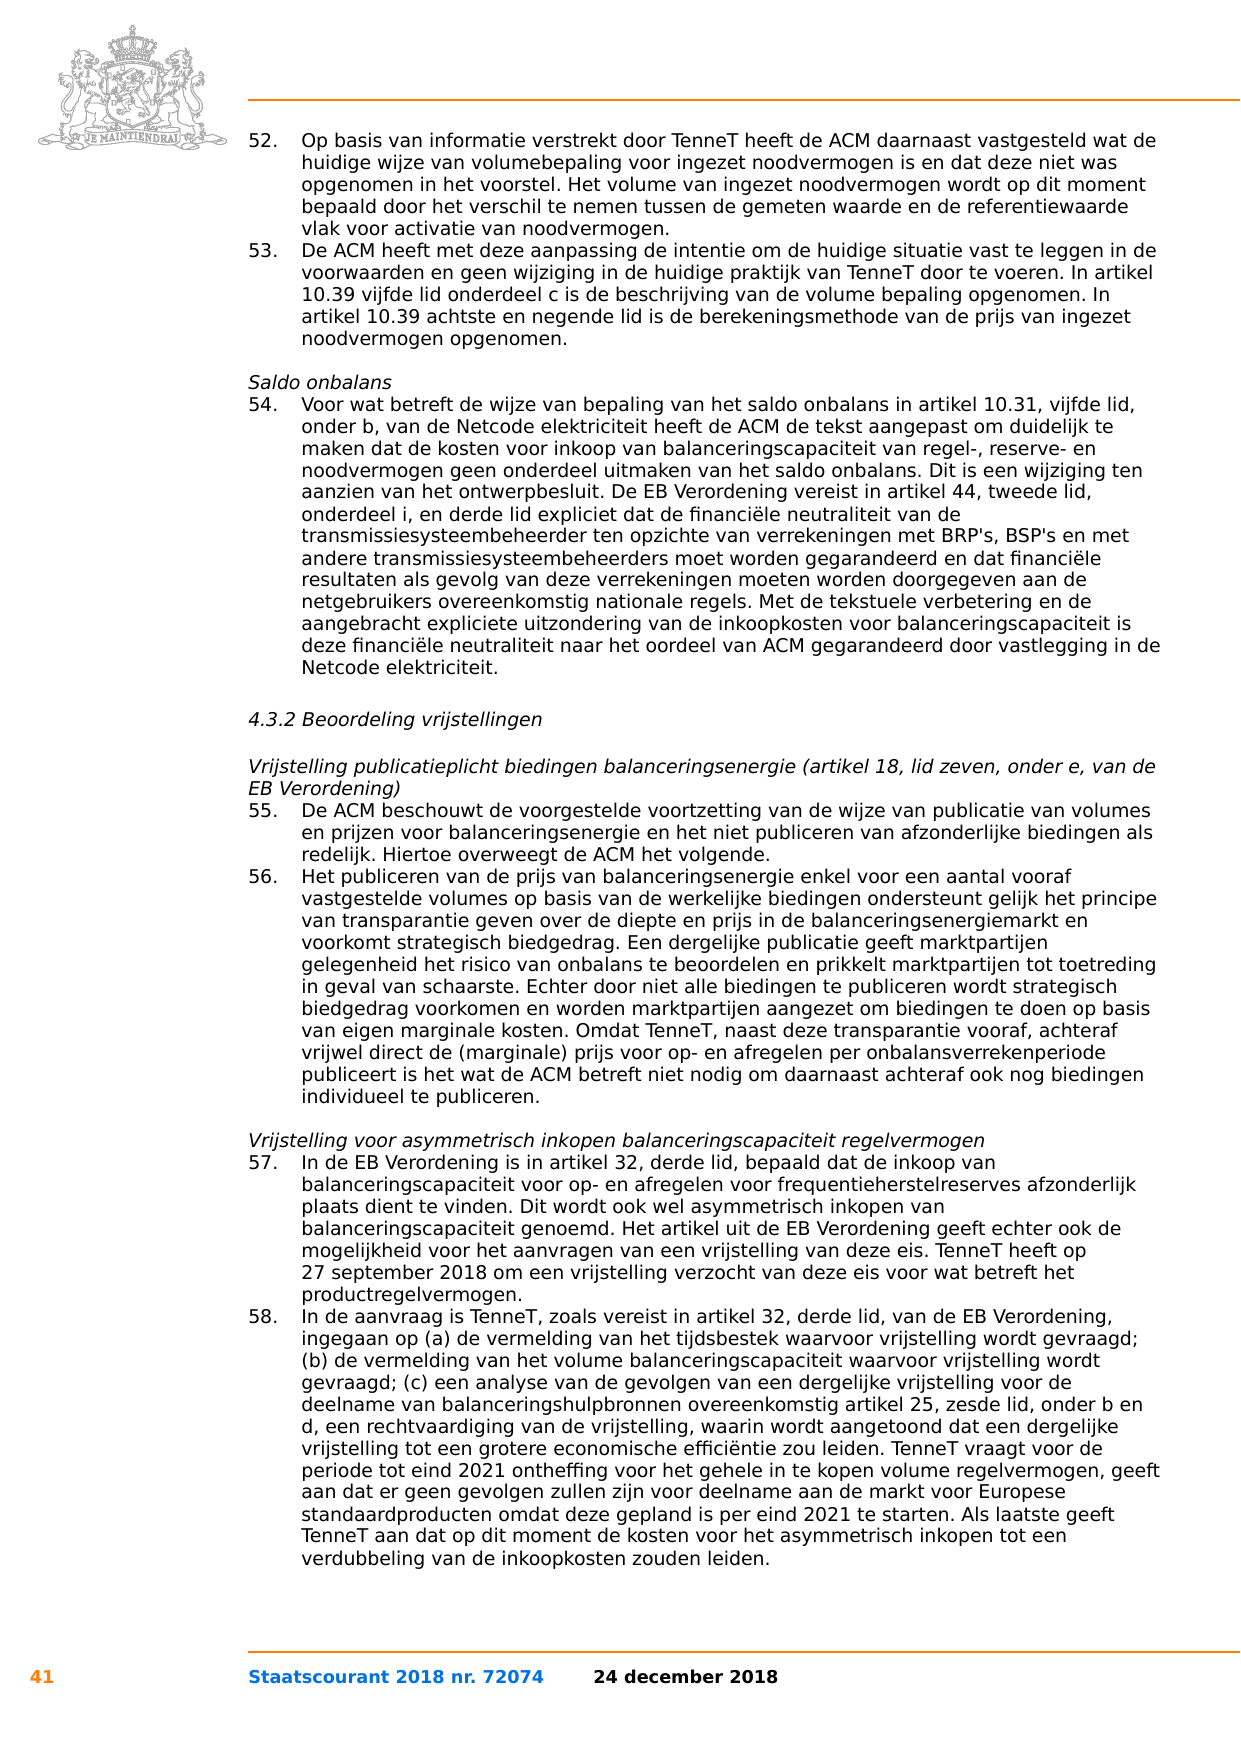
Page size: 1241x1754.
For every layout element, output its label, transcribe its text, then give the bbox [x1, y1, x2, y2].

text 54. Voor wat betreft de wijze van bepaling van het saldo onbalans in artikel 10.31, vijfde lid, onder b, van de Netcode elektriciteit heeft de ACM de tekst aangepast om duidelijk te maken dat de kosten voor inkoop van balanceringscapaciteit van regel-, reserve- en noodvermogen geen onderdeel uitmaken van het saldo onbalans. Dit is een wijziging ten aanzien van het ontwerpbesluit. De EB Verordening vereist in artikel 44, tweede lid, onderdeel i, en derde lid expliciet dat de financiële neutraliteit van de transmissiesysteembeheerder ten opzichte van verrekeningen met BRP's, BSP's en met andere transmissiesysteembeheerders moet worden gegarandeerd en dat financiële resultaten als gevolg van deze verrekeningen moeten worden doorgegeven aan de netgebruikers overeenkomstig nationale regels. Met de tekstuele verbetering en de aangebracht expliciete uitzondering van de inkoopkosten voor balanceringscapaciteit is deze financiële neutraliteit naar het oordeel van ACM gegarandeerd door vastlegging in de Netcode elektriciteit. [248, 393, 1163, 679]
subtitle Saldo onbalans [248, 372, 1163, 393]
text 53. De ACM heeft met deze aanpassing de intentie om de huidige situatie vast te leggen in de voorwaarden en geen wijziging in de huidige praktijk van TenneT door te voeren. In artikel 10.39 vijfde lid onderdeel c is de beschrijving van de volume bepaling opgenomen. In artikel 10.39 achtste en negende lid is de berekeningsmethode van de prijs van ingezet noodvermogen opgenomen. [248, 240, 1163, 350]
text 57. In de EB Verordening is in artikel 32, derde lid, bepaald dat de inkoop van balanceringscapaciteit voor op- en afregelen voor frequentieherstelreserves afzonderlijk plaats dient te vinden. Dit wordt ook wel asymmetrisch inkopen van balanceringscapaciteit genoemd. Het artikel uit de EB Verordening geeft echter ook de mogelijkheid voor het aanvragen van een vrijstelling van deze eis. TenneT heeft op 27 september 2018 om een vrijstelling verzocht van deze eis voor wat betreft het productregelvermogen. [248, 1152, 1163, 1306]
text 56. Het publiceren van de prijs van balanceringsenergie enkel voor een aantal vooraf vastgestelde volumes op basis van de werkelijke biedingen ondersteunt gelijk het principe van transparantie geven over de diepte en prijs in de balanceringsenergiemarkt en voorkomt strategisch biedgedrag. Een dergelijke publicatie geeft marktpartijen gelegenheid het risico van onbalans te beoordelen en prikkelt marktpartijen tot toetreding in geval van schaarste. Echter door niet alle biedingen te publiceren wordt strategisch biedgedrag voorkomen en worden marktpartijen aangezet om biedingen te doen op basis van eigen marginale kosten. Omdat TenneT, naast deze transparantie vooraf, achteraf vrijwel direct de (marginale) prijs voor op- en afregelen per onbalansverrekenperiode publiceert is het wat de ACM betreft niet nodig om daarnaast achteraf ook nog biedingen individueel te publiceren. [248, 866, 1163, 1108]
text 55. De ACM beschouwt de voorgestelde voortzetting van de wijze van publicatie van volumes en prijzen voor balanceringsenergie en het niet publiceren van afzonderlijke biedingen als redelijk. Hiertoe overweegt de ACM het volgende. [248, 800, 1163, 866]
subtitle 4.3.2 Beoordeling vrijstellingen [248, 709, 1163, 731]
subtitle Vrijstelling voor asymmetrisch inkopen balanceringscapaciteit regelvermogen [248, 1130, 1163, 1152]
text 58. In de aanvraag is TenneT, zoals vereist in artikel 32, derde lid, van de EB Verordening, ingegaan op (a) de vermelding van het tijdsbestek waarvoor vrijstelling wordt gevraagd; (b) de vermelding van het volume balanceringscapaciteit waarvoor vrijstelling wordt gevraagd; (c) een analyse van de gevolgen van een dergelijke vrijstelling voor de deelname van balanceringshulpbronnen overeenkomstig artikel 25, zesde lid, onder b en d, een rechtvaardiging van de vrijstelling, waarin wordt aangetoond dat een dergelijke vrijstelling tot een grotere economische efficiëntie zou leiden. TenneT vraagt voor de periode tot eind 2021 ontheffing voor het gehele in te kopen volume regelvermogen, geeft aan dat er geen gevolgen zullen zijn voor deelname aan de markt voor Europese standaardproducten omdat deze gepland is per eind 2021 te starten. Als laatste geeft TenneT aan dat op dit moment de kosten voor het asymmetrisch inkopen tot een verdubbeling van de inkoopkosten zouden leiden. [248, 1306, 1163, 1569]
picture [38, 25, 227, 150]
text 52. Op basis van informatie verstrekt door TenneT heeft de ACM daarnaast vastgesteld wat de huidige wijze van volumebepaling voor ingezet noodvermogen is en dat deze niet was opgenomen in het voorstel. Het volume van ingezet noodvermogen wordt op dit moment bepaald door het verschil te nemen tussen de gemeten waarde en de referentiewaarde vlak voor activatie van noodvermogen. [248, 130, 1163, 240]
subtitle Vrijstelling publicatieplicht biedingen balanceringsenergie (artikel 18, lid zeven, onder e, van de EB Verordening) [248, 756, 1163, 800]
